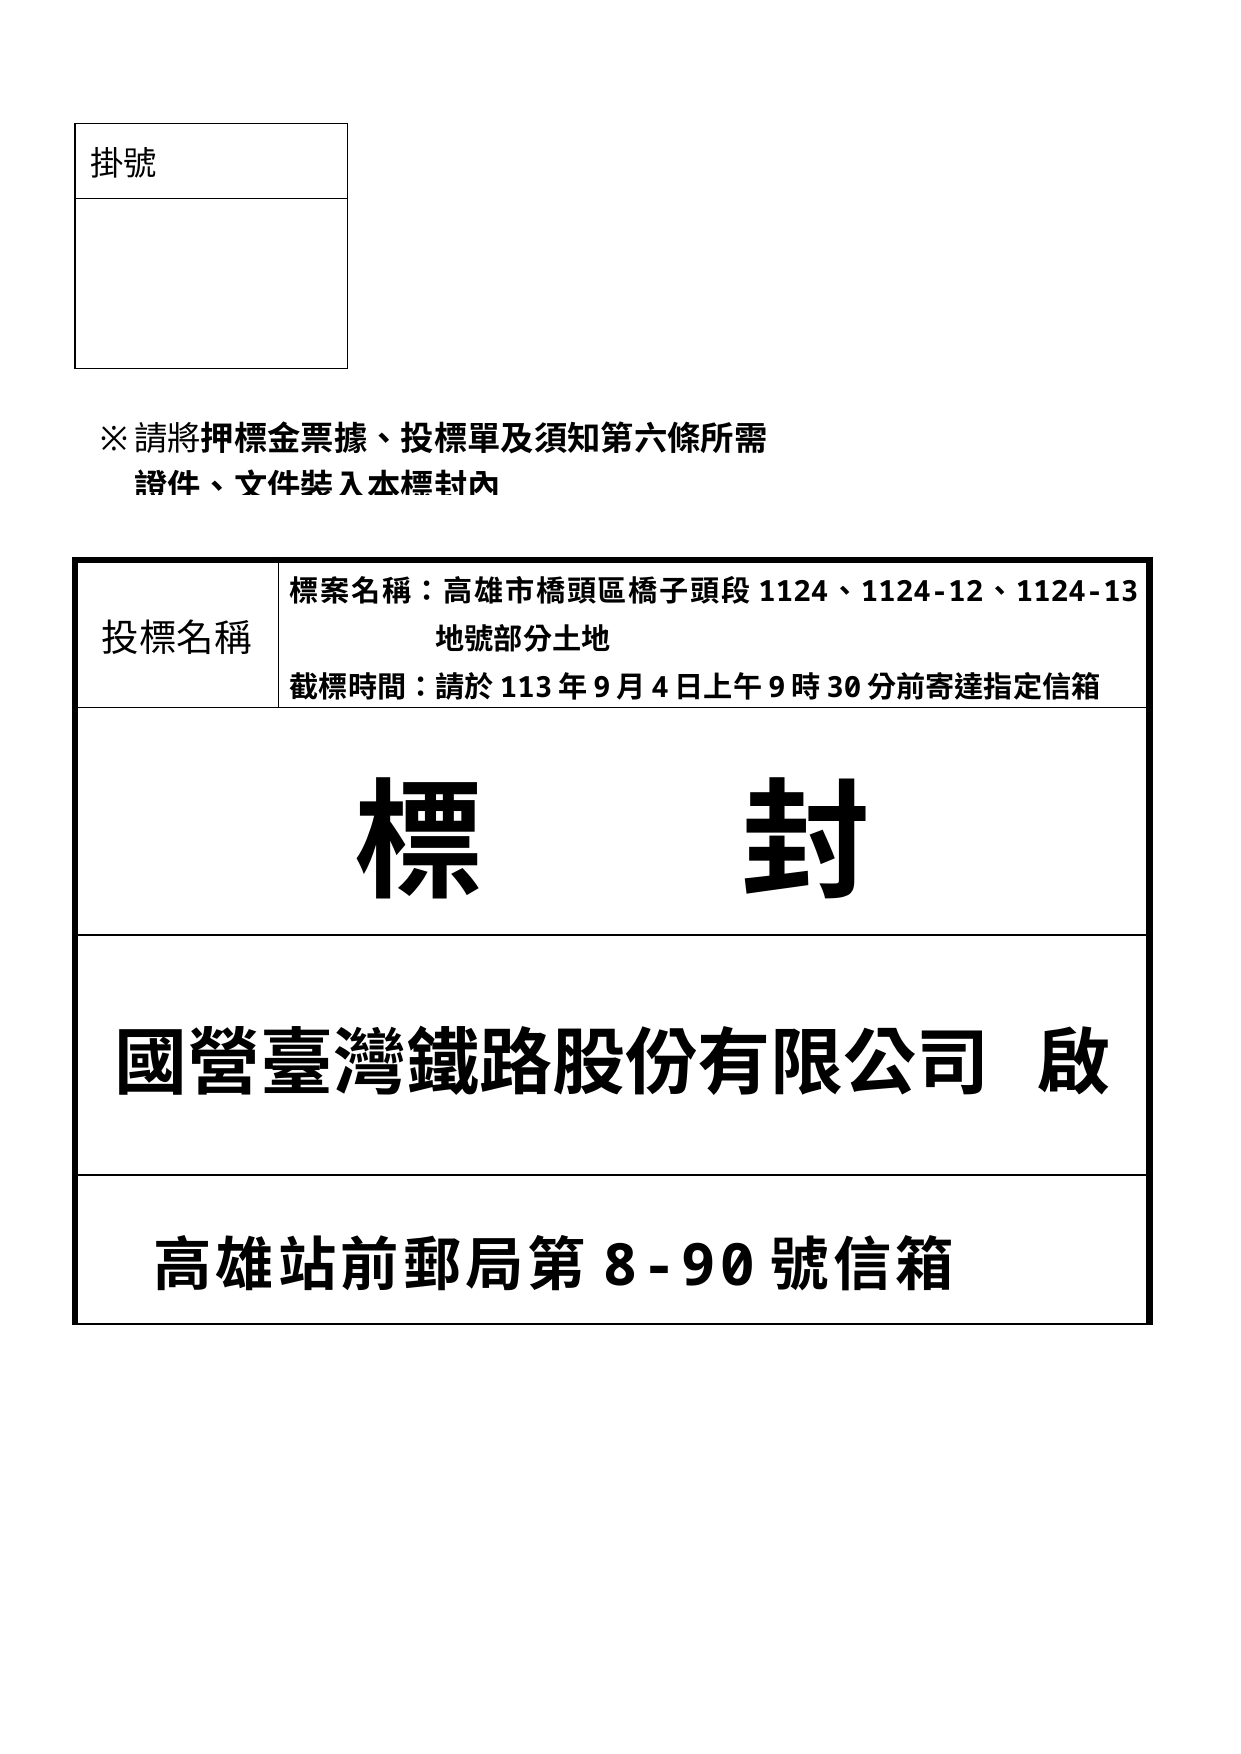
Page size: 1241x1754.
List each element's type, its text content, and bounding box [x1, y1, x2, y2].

table_cell 高雄站前郵局第8-90號信箱 [78, 1176, 1146, 1323]
table_cell 標 封 [78, 708, 1146, 934]
table_cell 國營臺灣鐵路股份有限公司 啟 [78, 936, 1146, 1174]
table_cell [76, 199, 347, 368]
table_header 投標名稱 [78, 563, 278, 707]
text ※請將押標金票據、投標單及須知第六條所需 [94, 412, 771, 460]
text 證件、文件裝入本標封內 [94, 460, 771, 494]
table_header 掛號 [76, 124, 347, 198]
table_header 標案名稱：高雄市橋頭區橋子頭段1124、1124-12、1124-13地號部分土地 截標時間：請於113年9月4日上午9時30分前寄達指定信箱 [279, 563, 1146, 707]
